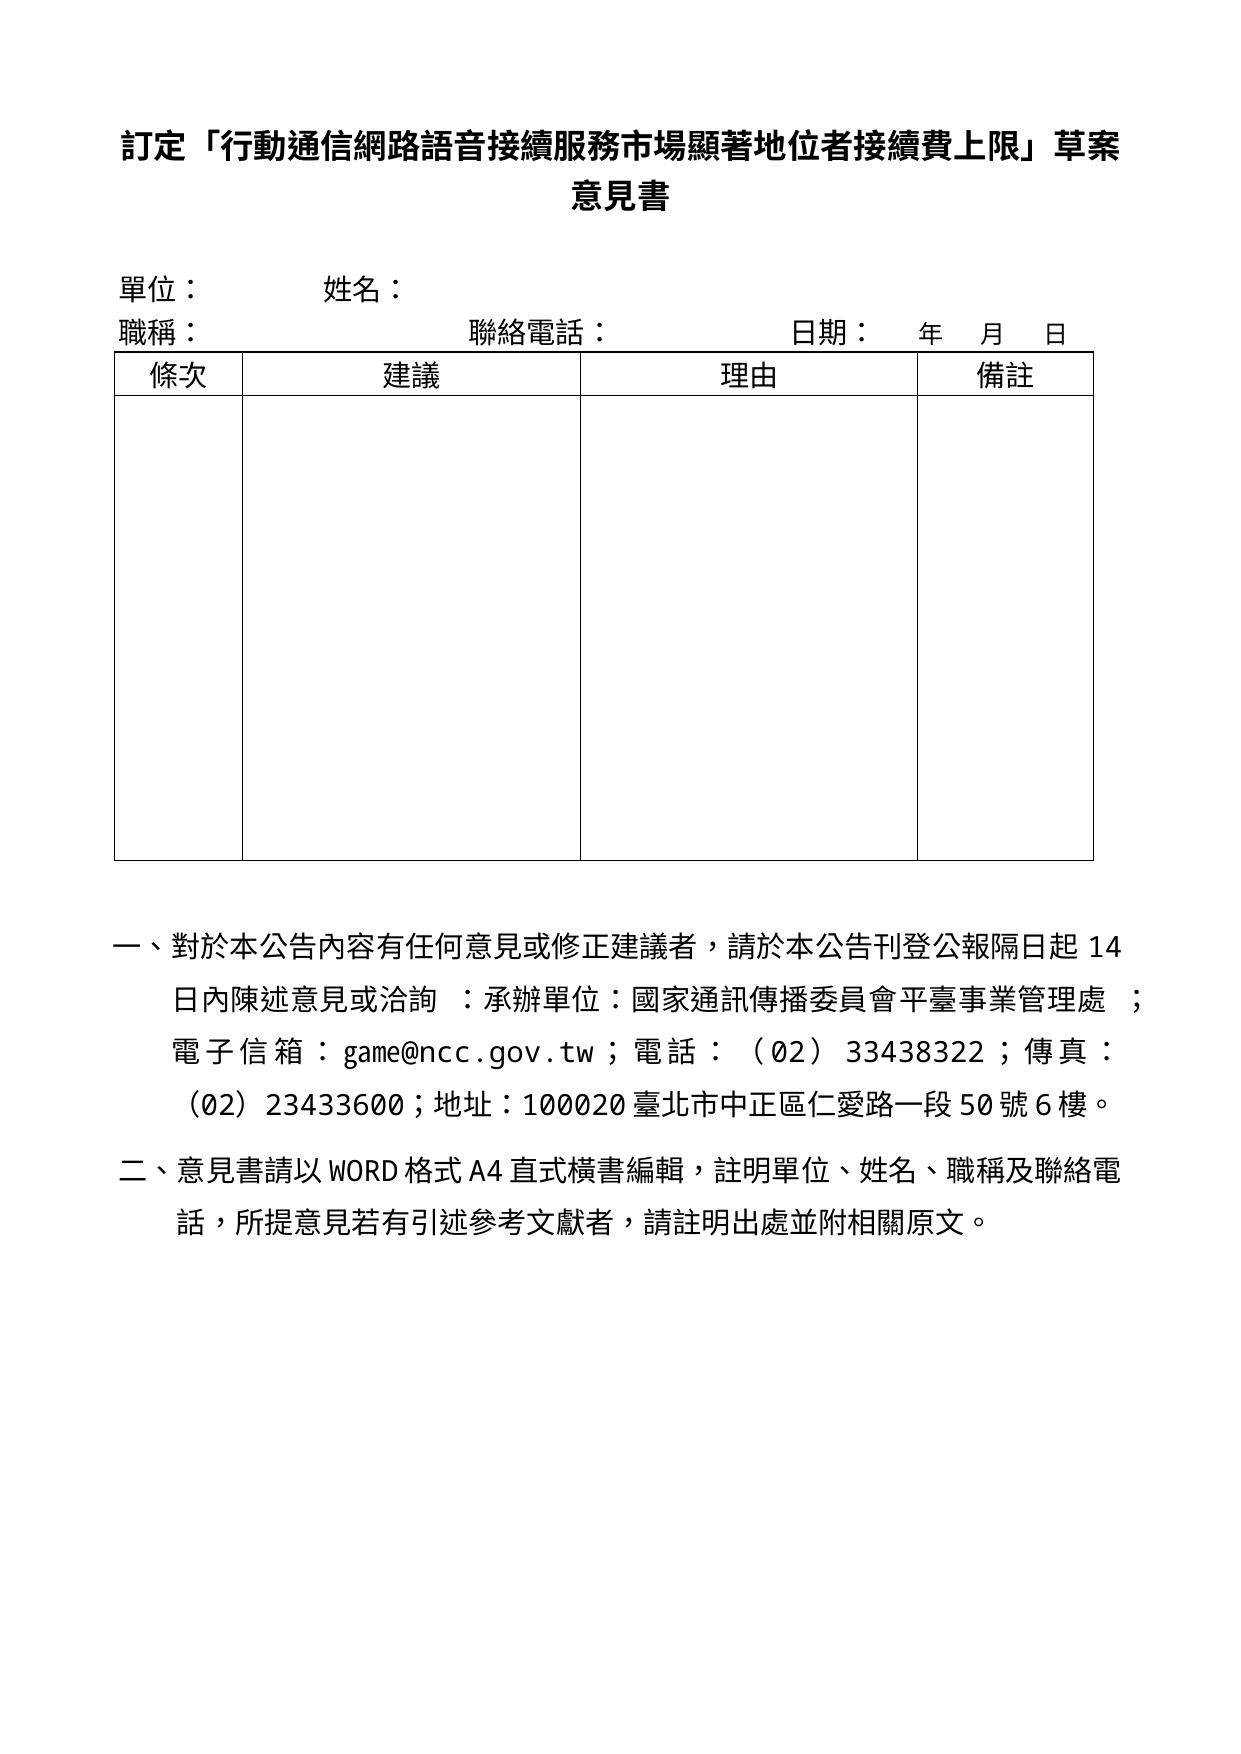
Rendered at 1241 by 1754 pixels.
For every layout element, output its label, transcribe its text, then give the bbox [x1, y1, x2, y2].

table_cell [918, 396, 1093, 860]
table_header 建議 [243, 353, 580, 395]
text 職稱： 聯絡電話： 日期： 年 月 日 [118, 309, 1122, 351]
table_cell [581, 396, 917, 860]
table_header 備註 [918, 353, 1093, 395]
table_header 理由 [581, 353, 917, 395]
table_header 條次 [115, 353, 242, 395]
table_cell [115, 396, 242, 860]
list 意見書請以WORD格式A4直式橫書編輯，註明單位、姓名、職稱及聯絡電話，所提意見若有引述參考文獻者，請註明出處並附相關原文。 [118, 1147, 1122, 1242]
text 訂定「行動通信網路語音接續服務市場顯著地位者接續費上限」草案意見書 [118, 118, 1122, 218]
table_cell [243, 396, 580, 860]
text 單位： 姓名： [118, 267, 1122, 309]
list 對於本公告內容有任何意見或修正建議者，請於本公告刊登公報隔日起14日內陳述意見或洽詢 ：承辦單位：國家通訊傳播委員會平臺事業管理處 ；電子信箱：game@ncc.gov.tw；電話：（02）33438322；傳真：（02）23433600；地址：100020臺北市中正區仁愛路一段50號6樓。 [112, 923, 1122, 1124]
